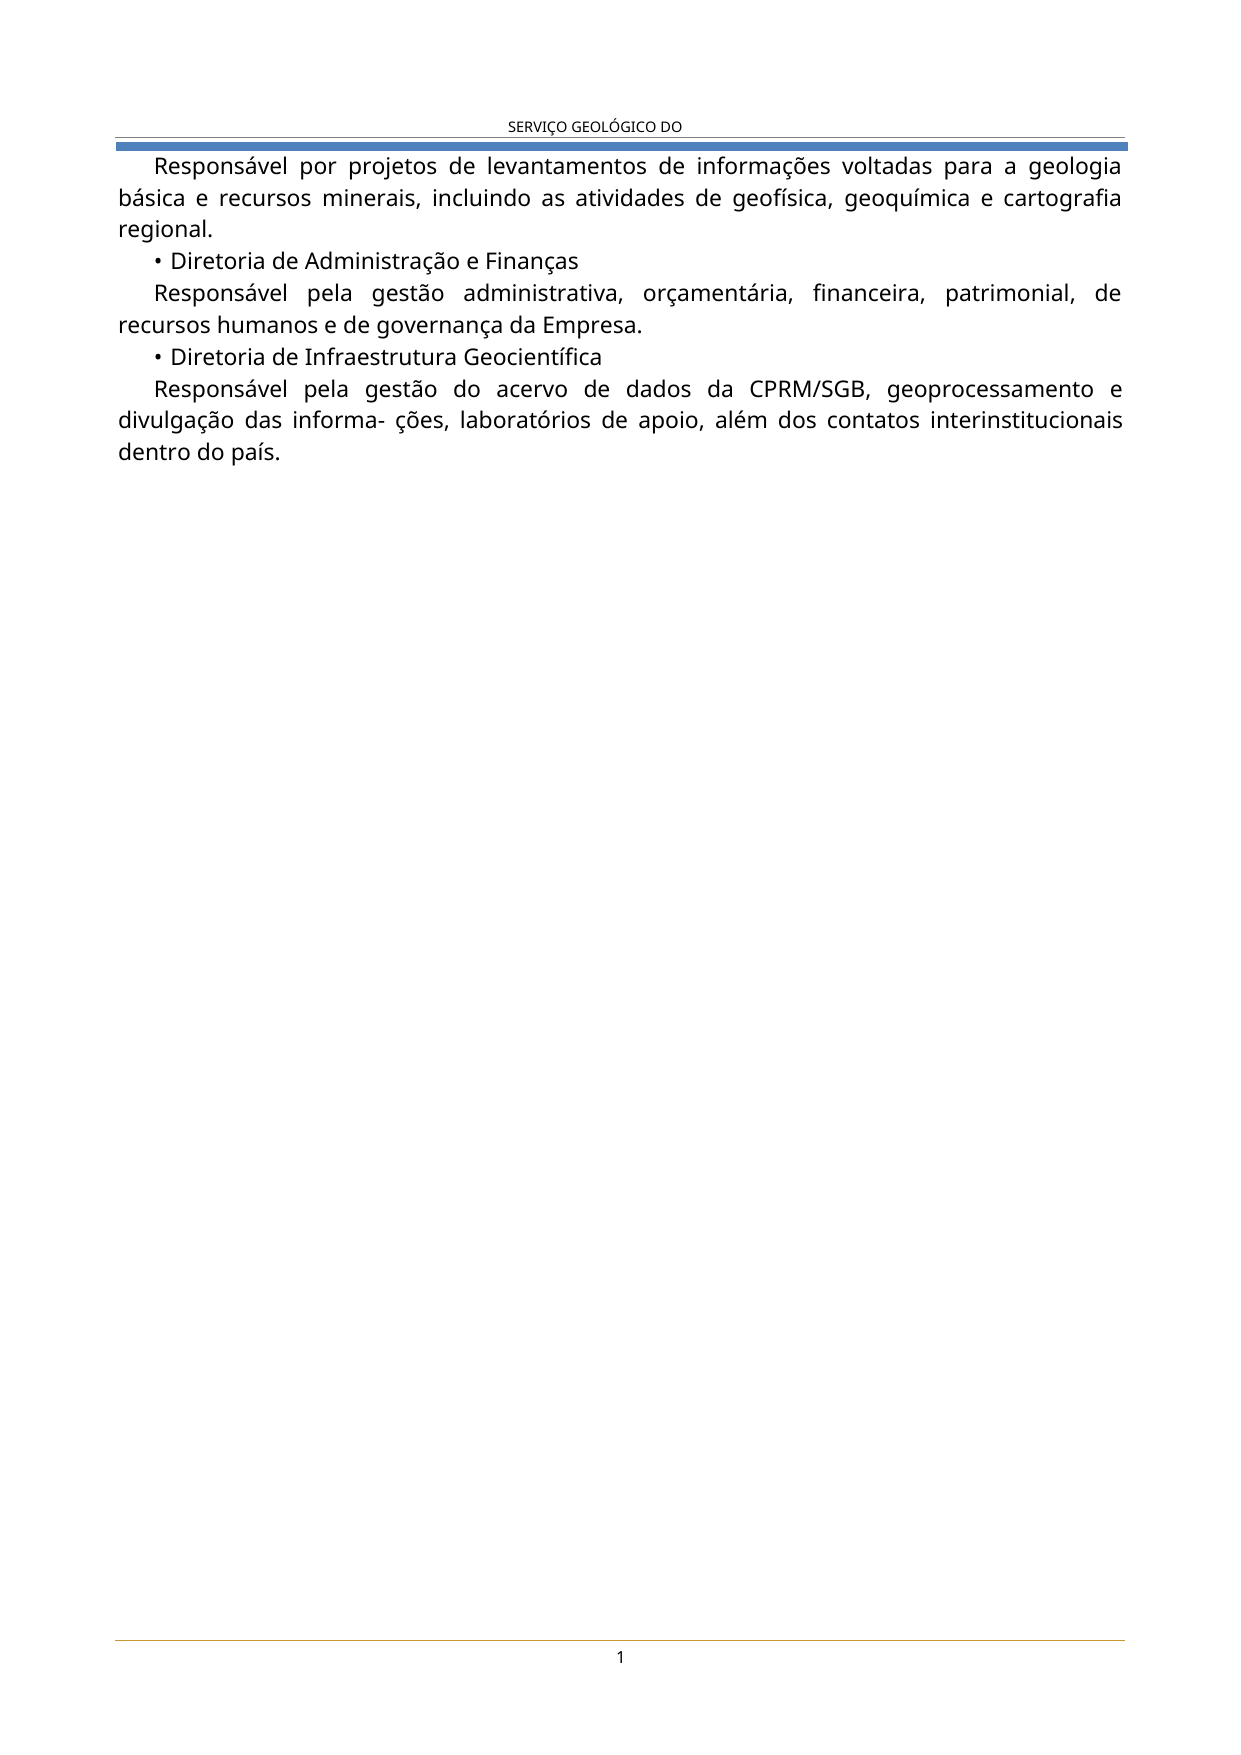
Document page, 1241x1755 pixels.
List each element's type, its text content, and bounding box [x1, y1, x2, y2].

text Responsável por projetos de levantamentos de informações voltadas para a geologia básica e recursos minerais, incluindo as atividades de geofísica, geoquímica e cartografia regional. [118, 151, 1122, 244]
list Diretoria de Administração e Finanças [153, 245, 1213, 276]
text Responsável pela gestão do acervo de dados da CPRM/SGB, geoprocessamento e divulgação das informa- ções, laboratórios de apoio, além dos contatos interinstitucionais dentro do país. [118, 373, 1123, 467]
list Diretoria de Infraestrutura Geocientífica [153, 340, 1213, 372]
text Responsável pela gestão administrativa, orçamentária, financeira, patrimonial, de recursos humanos e de governança da Empresa. [118, 277, 1123, 340]
